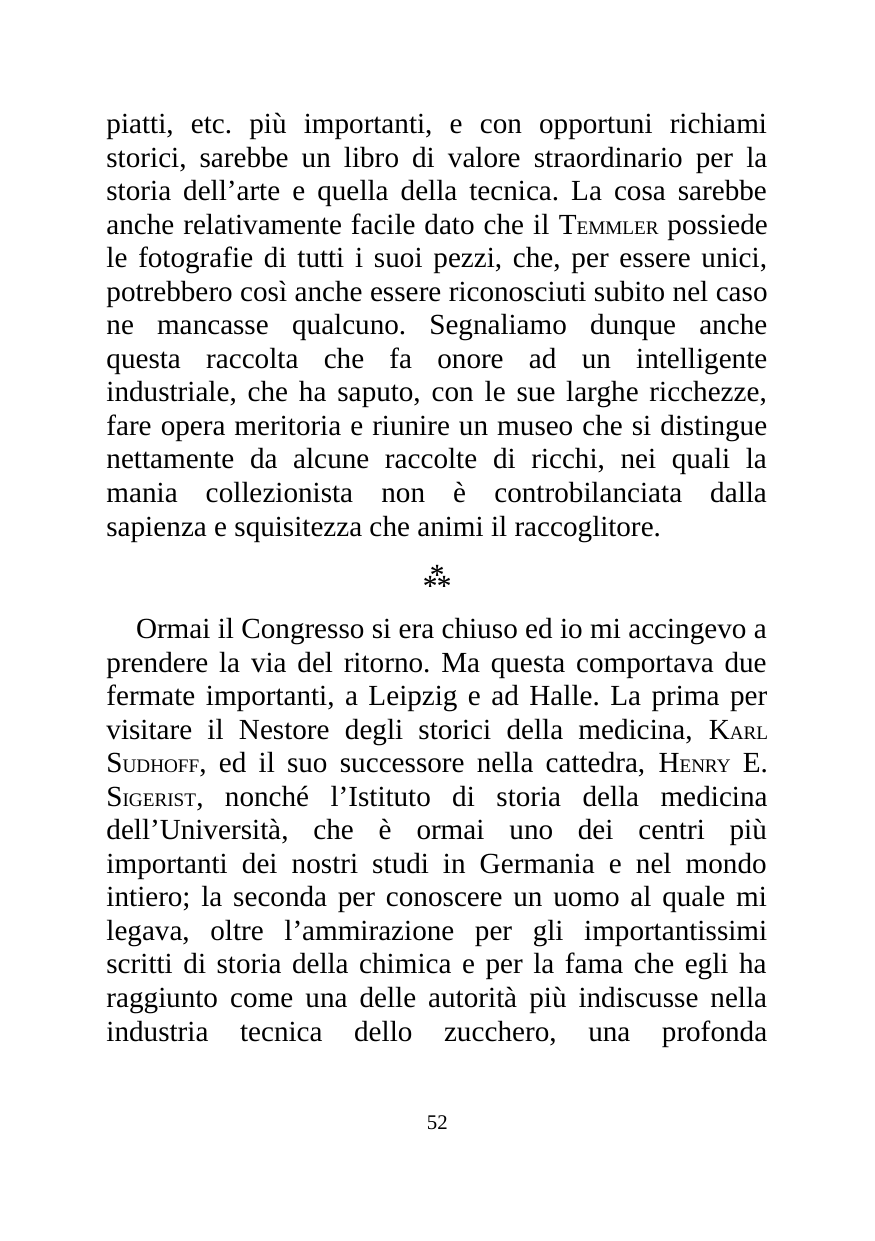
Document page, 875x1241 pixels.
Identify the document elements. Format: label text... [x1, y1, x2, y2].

text piatti, etc. più importanti, e con opportuni richiami storici, sarebbe un libro di valore straordinario per la storia dell’arte e quella della tecnica. La cosa sarebbe anche relativamente facile dato che il Temmler possiede le fotografie di tutti i suoi pezzi, che, per essere unici, potrebbero così anche essere riconosciuti subito nel caso ne mancasse qualcuno. Segnaliamo dunque anche questa raccolta che fa onore ad un intelligente industriale, che ha saputo, con le sue larghe ricchezze, fare opera meritoria e riunire un museo che si distingue nettamente da alcune raccolte di ricchi, nei quali la mania collezionista non è controbilanciata dalla sapienza e squisitezza che animi il raccoglitore. [106, 106, 768, 542]
text Ormai il Congresso si era chiuso ed io mi accingevo a prendere la via del ritorno. Ma questa comportava due fermate importanti, a Leipzig e ad Halle. La prima per visitare il Nestore degli storici della medicina, Karl Sudhoff, ed il suo successore nella cattedra, Henry E. Sigerist, nonché l’Istituto di storia della medicina dell’Università, che è ormai uno dei centri più importanti dei nostri studi in Germania e nel mondo intiero; la seconda per conoscere un uomo al quale mi legava, oltre l’ammirazione per gli importantissimi scritti di storia della chimica e per la fama che egli ha raggiunto come una delle autorità più indiscusse nella industria tecnica dello zucchero, una profonda [106, 611, 768, 1047]
text ⁂ [165, 560, 709, 593]
